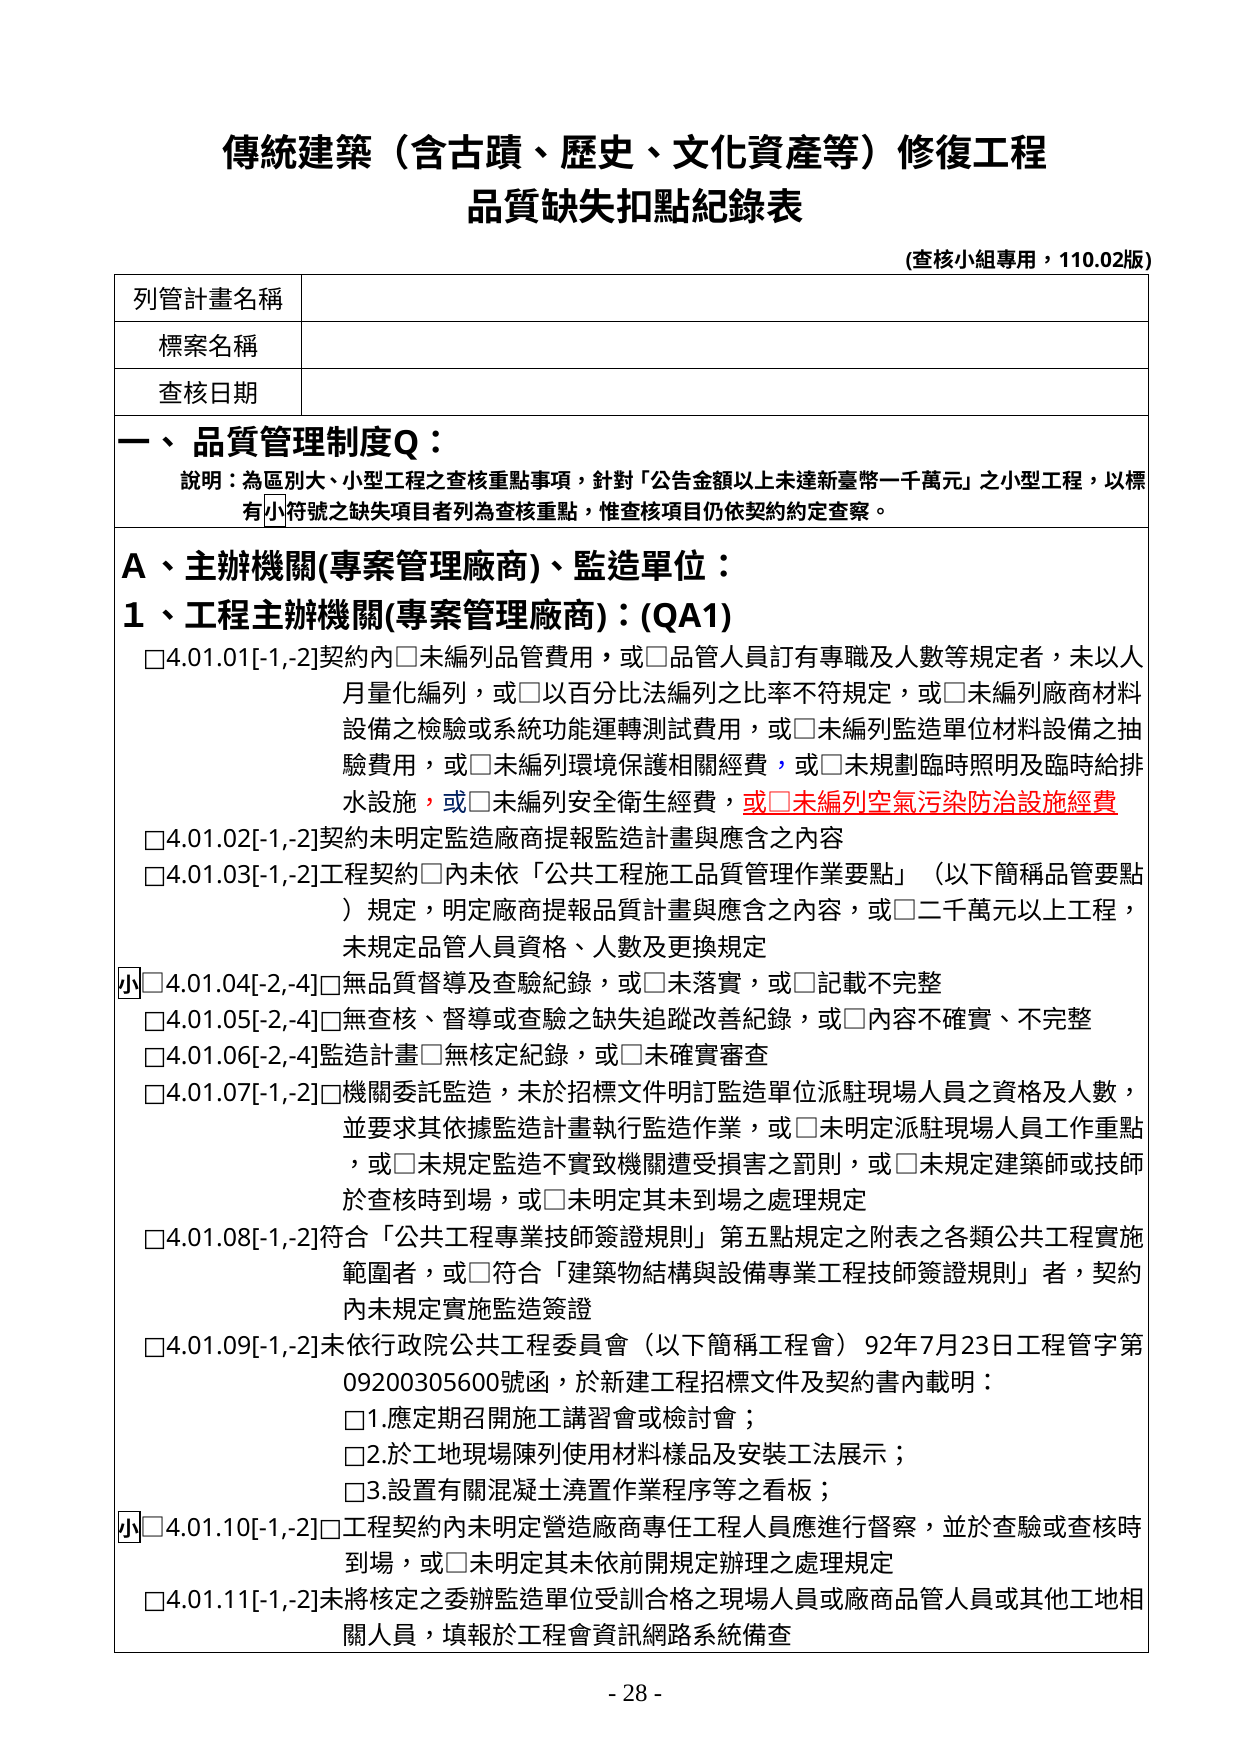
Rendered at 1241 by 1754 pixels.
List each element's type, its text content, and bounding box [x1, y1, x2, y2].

table_header 列管計畫名稱 [115, 275, 301, 321]
table_cell [302, 369, 1148, 415]
table_cell [302, 322, 1148, 368]
table_cell 品質管理制度Q： 說明：為區別大、小型工程之查核重點事項，針對「公告金額以上未達新臺幣一千萬元」之小型工程，以標有小符號之缺失項目者列為查核重點，惟查核項目仍依契約約定查察。 [115, 416, 1148, 527]
table_cell 查核日期 [115, 369, 301, 415]
table_cell 標案名稱 [115, 322, 301, 368]
text 品質缺失扣點紀錄表 [118, 177, 1152, 231]
text (查核小組專用，110.02版) [118, 244, 1152, 274]
text 傳統建築（含古蹟、歷史、文化資產等）修復工程 [118, 123, 1152, 177]
table_header [302, 275, 1148, 321]
table_cell Ａ、主辦機關(專案管理廠商)、監造單位： １、工程主辦機關(專案管理廠商)：(QA1) □4.01.01[-1,-2]契約內□未編列品管費用，或□品管人員訂有專職及人數等規定者，未以人月量化編列，或□以百分比法編列之比率不符規定，或□未編列廠商材料設備之檢驗或系統功能運轉測試費用，或□未編列監造單位材料設備之抽驗費用，或□未編列環境保護相關經費，或□未規劃臨時照明及臨時給排水設施，或□未編列安全衛生經費，或□未編列空氣污染防治設施經費 □4.01.02[-1,-2]契約未明定監造廠商提報監造計畫與應含之內容 □4.01.03[-1,-2]工程契約□內未依「公共工程施工品質管理作業要點」（以下簡稱品管要點）規定，明定廠商提報品質計畫與應含之內容，或□二千萬元以上工程，未規定品管人員資格、人數及更換規定 小□4.01.04[-2,-4]□無品質督導及查驗紀錄，或□未落實，或□記載不完整 □4.01.05[-2,-4]□無查核、督導或查驗之缺失追蹤改善紀錄，或□內容不確實、不完整 □4.01.06[-2,-4]監造計畫□無核定紀錄，或□未確實審查 □4.01.07[-1,-2]□機關委託監造，未於招標文件明訂監造單位派駐現場人員之資格及人數，並要求其依據監造計畫執行監造作業，或□未明定派駐現場人員工作重點，或□未規定監造不實致機關遭受損害之罰則，或□未規定建築師或技師於查核時到場，或□未明定其未到場之處理規定 □4.01.08[-1,-2]符合「公共工程專業技師簽證規則」第五點規定之附表之各類公共工程實施範圍者，或□符合「建築物結構與設備專業工程技師簽證規則」者，契約內未規定實施監造簽證 □4.01.09[-1,-2]未依行政院公共工程委員會（以下簡稱工程會）92年7月23日工程管字第09200305600號函，於新建工程招標文件及契約書內載明： □1.應定期召開施工講習會或檢討會； □2.於工地現場陳列使用材料樣品及安裝工法展示； □3.設置有關混凝土澆置作業程序等之看板； 小□4.01.10[-1,-2]□工程契約內未明定營造廠商專任工程人員應進行督察，並於查驗或查核時到場，或□未明定其未依前開規定辦理之處理規定 □4.01.11[-1,-2]未將核定之委辦監造單位受訓合格之現場人員或廠商品管人員或其他工地相關人員，填報於工程會資訊網路系統備查 [115, 528, 1148, 1652]
